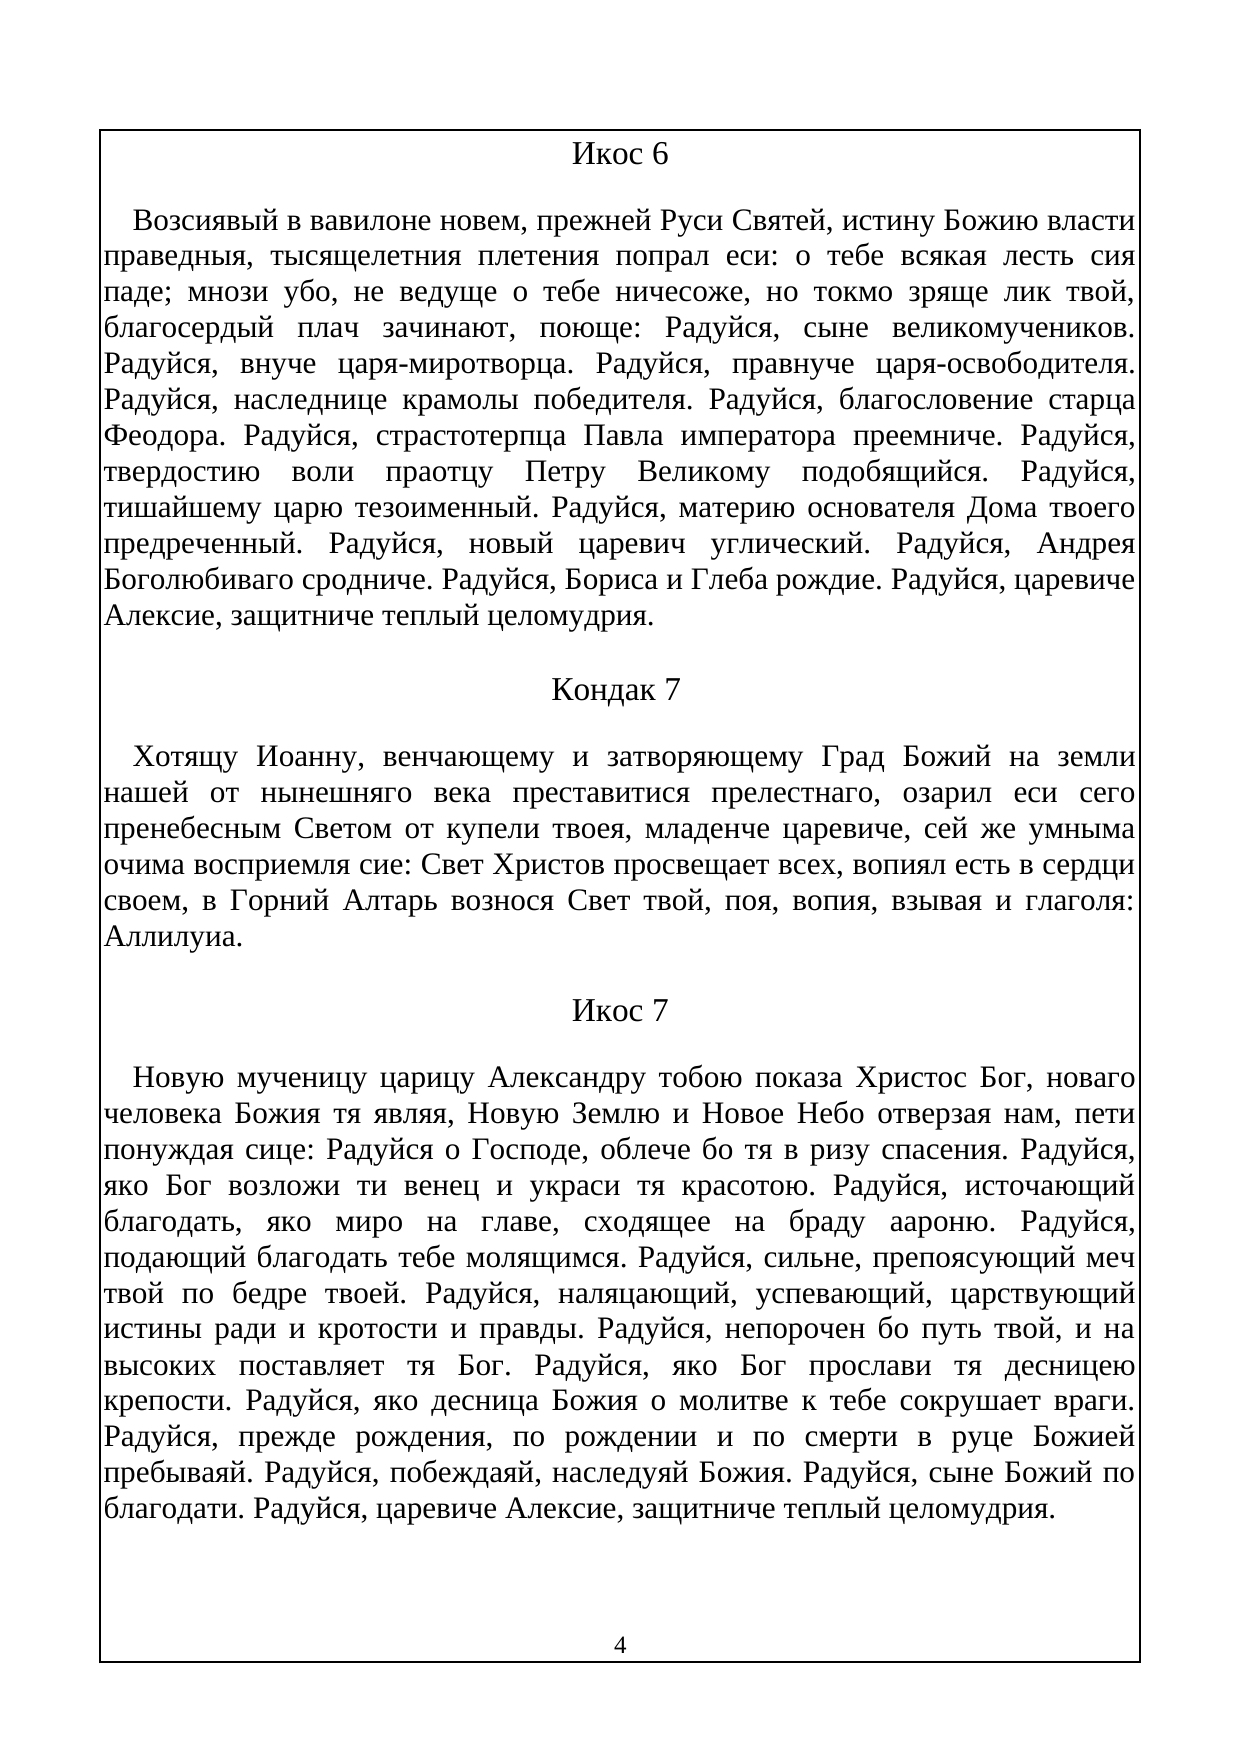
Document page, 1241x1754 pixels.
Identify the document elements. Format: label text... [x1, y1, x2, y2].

subtitle Икос 7 [103, 990, 1137, 1029]
text Возсиявый в вавилоне новем, прежней Руси Святей, истину Божию власти праведныя, тысящелетния плетения попрал еси: о тебе всякая лесть сия паде; мнози убо, не ведуще о тебе ничесоже, но токмо зряще лик твой, благосердый плач зачинают, поюще: Радуйся, сыне великомучеников. Радуйся, внуче царя-миротворца. Радуйся, правнуче царя-освободителя. Радуйся, наследнице крамолы победителя. Радуйся, благословение старца Феодора. Радуйся, страстотерпца Павла императора преемниче. Радуйся, твердостию воли праотцу Петру Великому подобящийся. Радуйся, тишайшему царю тезоименный. Радуйся, материю основателя Дома твоего предреченный. Радуйся, новый царевич углический. Радуйся, Андрея Боголюбиваго сродниче. Радуйся, Бориса и Глеба рождие. Радуйся, царевиче Алексие, защитниче теплый целомудрия. [103, 201, 1137, 632]
subtitle Кондак 7 [103, 669, 1137, 708]
subtitle Икос 6 [103, 133, 1137, 171]
text Новую мученицу царицу Александру тобою показа Христос Бог, новаго человека Божия тя являя, Новую Землю и Новое Небо отверзая нам, пети понуждая сице: Радуйся о Господе, облече бо тя в ризу спасения. Радуйся, яко Бог возложи ти венец и украси тя красотою. Радуйся, источающий благодать, яко миро на главе, сходящее на браду аароню. Радуйся, подающий благодать тебе молящимся. Радуйся, сильне, препоясующий меч твой по бедре твоей. Радуйся, наляцающий, успевающий, царствующий истины ради и кротости и правды. Радуйся, непорочен бо путь твой, и на высоких поставляет тя Бог. Радуйся, яко Бог прослави тя десницею крепости. Радуйся, яко десница Божия о молитве к тебе сокрушает враги. Радуйся, прежде рождения, по рождении и по смерти в руце Божией пребываяй. Радуйся, побеждаяй, наследуяй Божия. Радуйся, сыне Божий по благодати. Радуйся, царевиче Алексие, защитниче теплый целомудрия. [103, 1058, 1137, 1525]
text Хотящу Иоанну, венчающему и затворяющему Град Божий на земли нашей от нынешняго века преставитися прелестнаго, озарил еси сего пренебесным Светом от купели твоея, младенче царевиче, сей же умныма очима восприемля сие: Свет Христов просвещает всех, вопиял есть в сердци своем, в Горний Алтарь вознося Свет твой, поя, вопия, взывая и глаголя: Аллилуиа. [103, 737, 1137, 953]
